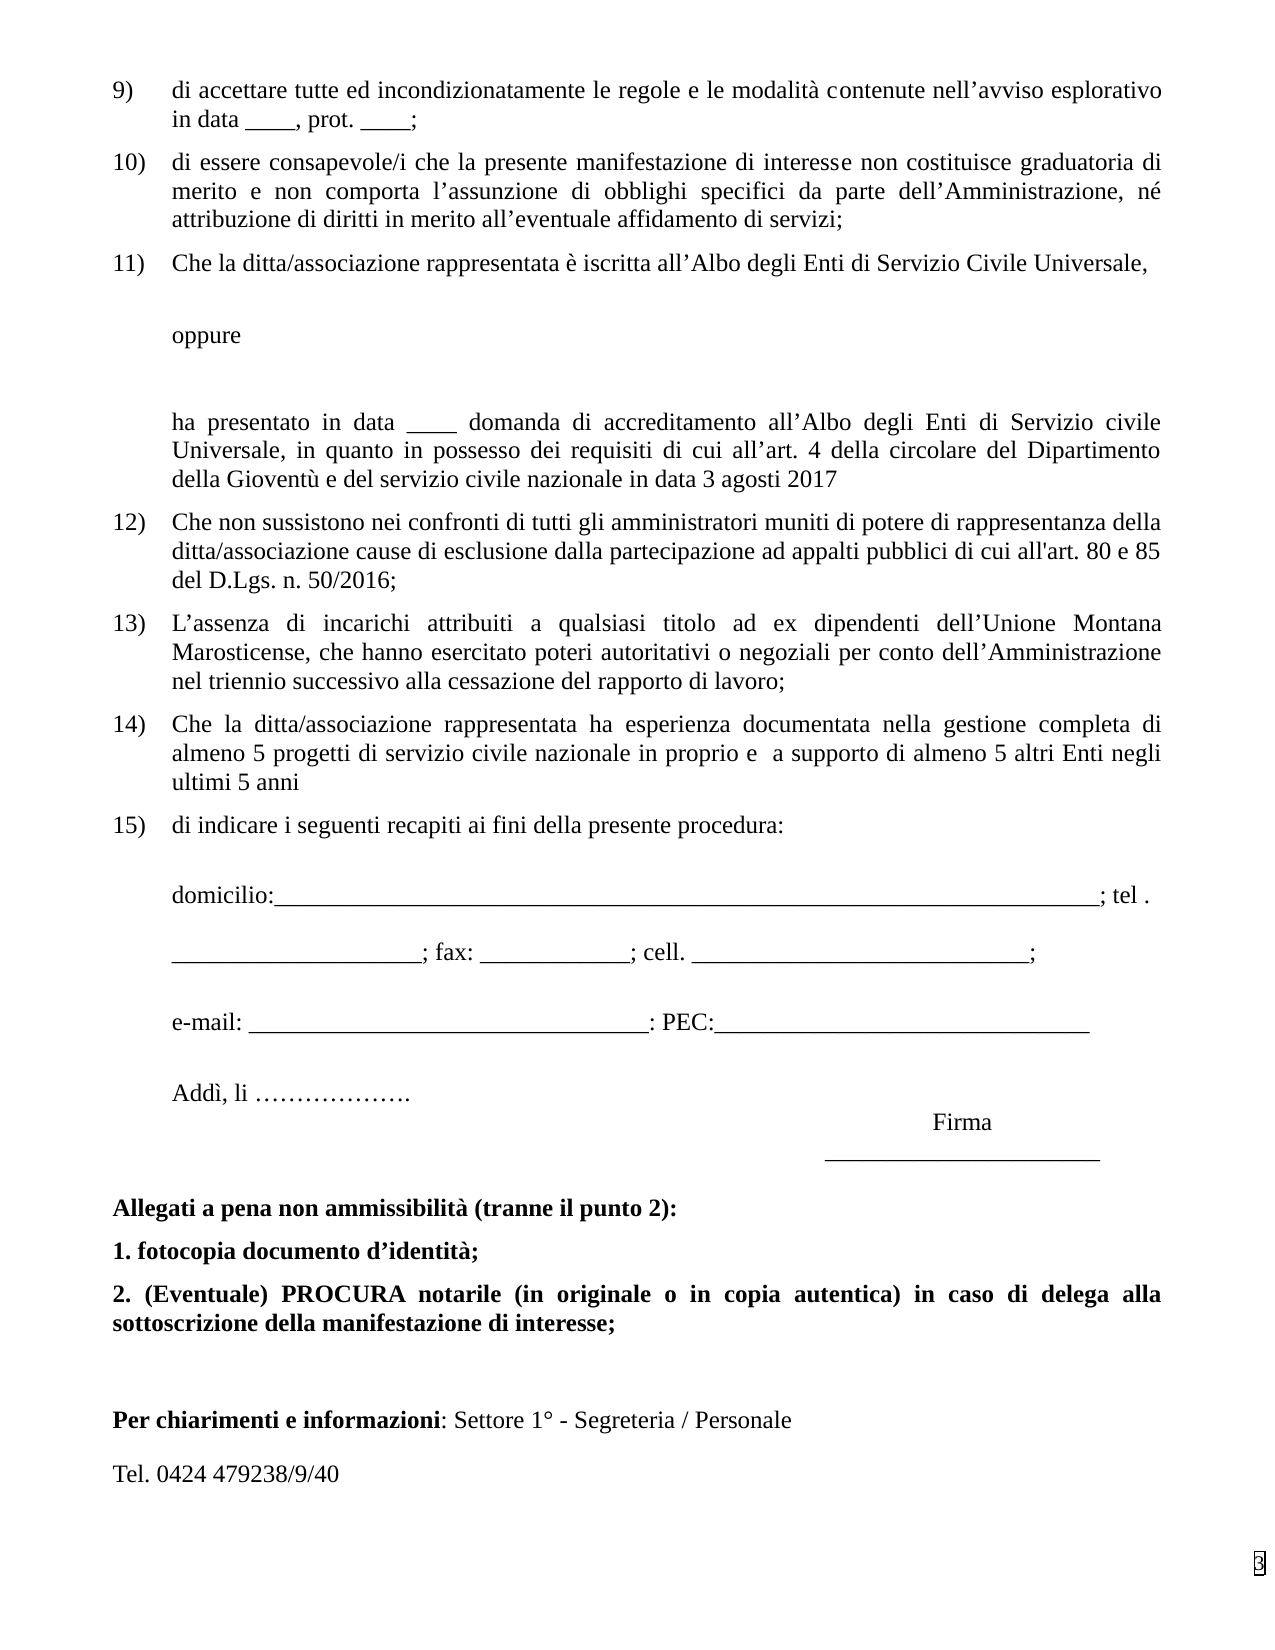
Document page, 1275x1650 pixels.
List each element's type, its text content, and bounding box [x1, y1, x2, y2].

list di essere consapevole/i che la presente manifestazione di interesse non costituisce graduatoria di merito e non comporta l’assunzione di obblighi specifici da parte dell’Amministrazione, né attribuzione di diritti in merito all’eventuale affidamento di servizi; [112, 147, 1162, 233]
text ha presentato in data ____ domanda di accreditamento all’Albo degli Enti di Servizio civile Universale, in quanto in possesso dei requisiti di cui all’art. 4 della circolare del Dipartimento della Gioventù e del servizio civile nazionale in data 3 agosti 2017 [172, 407, 1162, 493]
subtitle Tel. 0424 479238/9/40 [112, 1459, 1162, 1488]
text e-mail: ________________________________: PEC:______________________________ [172, 1007, 1162, 1036]
list (Eventuale) PROCURA notarile (in originale o in copia autentica) in caso di delega alla sottoscrizione della manifestazione di interesse; [112, 1279, 1162, 1337]
text Firma [762, 1107, 1162, 1135]
list Che non sussistono nei confronti di tutti gli amministratori muniti di potere di rappresentanza della ditta/associazione cause di esclusione dalla partecipazione ad appalti pubblici di cui all'art. 80 e 85 del D.Lgs. n. 50/2016; [112, 507, 1162, 594]
text oppure [172, 320, 1162, 349]
text Allegati a pena non ammissibilità (tranne il punto 2): [112, 1193, 1162, 1222]
list Che la ditta/associazione rappresentata è iscritta all’Albo degli Enti di Servizio Civile Universale, [112, 248, 1162, 277]
list di accettare tutte ed incondizionatamente le regole e le modalità contenute nell’avviso esplorativo in data ____, prot. ____; [112, 75, 1162, 132]
text Addì, li ………………. [172, 1078, 1162, 1107]
list di indicare i seguenti recapiti ai fini della presente procedura: [112, 810, 1162, 839]
list L’assenza di incarichi attribuiti a qualsiasi titolo ad ex dipendenti dell’Unione Montana Marosticense, che hanno esercitato poteri autoritativi o negoziali per conto dell’Amministrazione nel triennio successivo alla cessazione del rapporto di lavoro; [112, 608, 1162, 694]
subtitle Per chiarimenti e informazioni: Settore 1° - Segreteria / Personale [112, 1405, 1162, 1434]
list fotocopia documento d’identità; [112, 1236, 1162, 1265]
text ______________________ [762, 1135, 1162, 1164]
list Che la ditta/associazione rappresentata ha esperienza documentata nella gestione completa di almeno 5 progetti di servizio civile nazionale in proprio e a supporto di almeno 5 altri Enti negli ultimi 5 anni [112, 709, 1162, 795]
text domicilio:__________________________________________________________________; tel . ____________________; fax: ____________; cell. ___________________________; [172, 881, 1162, 965]
